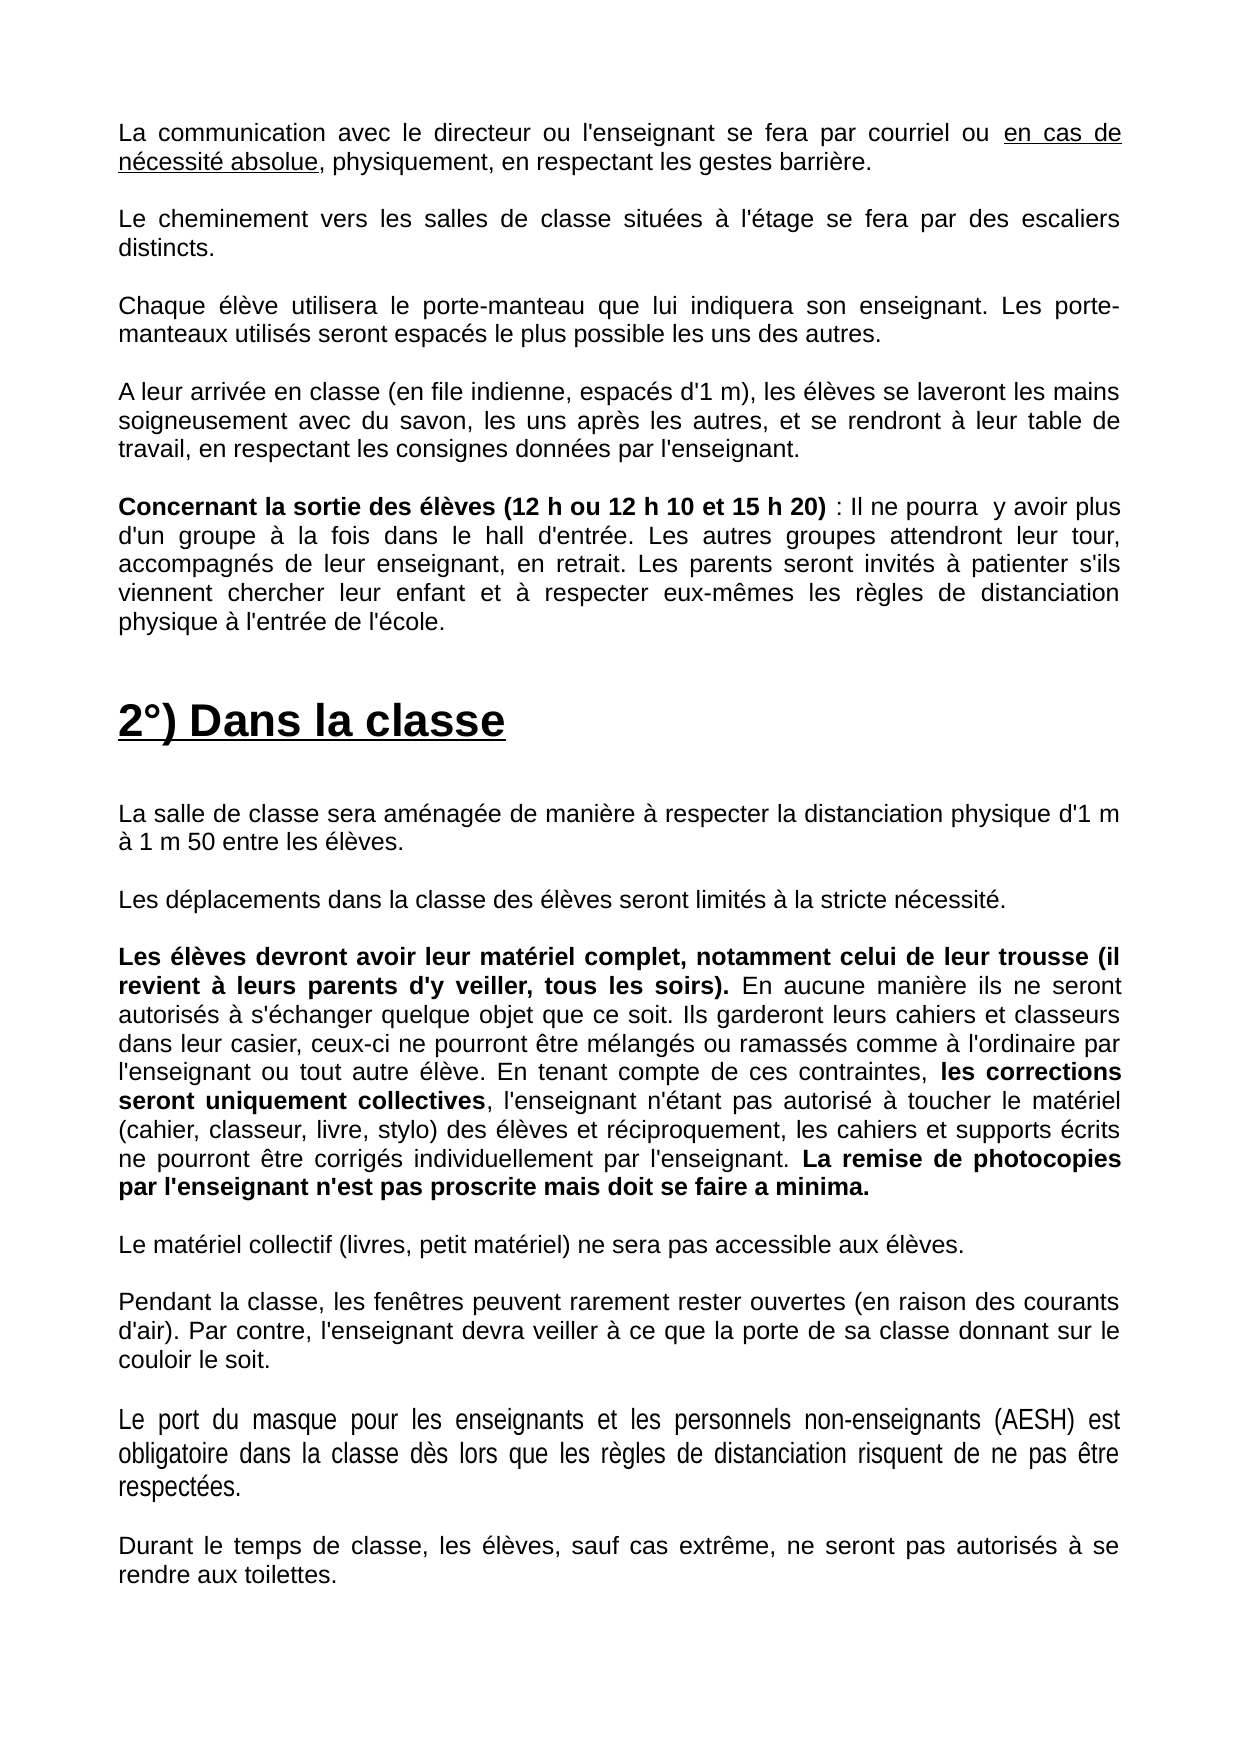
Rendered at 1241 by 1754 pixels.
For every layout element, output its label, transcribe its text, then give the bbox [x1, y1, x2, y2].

list Le port du masque pour les enseignants et les personnels non-enseignants (AESH) est obligatoire dans la classe dès lors que les règles de distanciation risquent de ne pas être respectées. [118, 1402, 1122, 1503]
text Le matériel collectif (livres, petit matériel) ne sera pas accessible aux élèves. [118, 1230, 1122, 1258]
text Les déplacements dans la classe des élèves seront limités à la stricte nécessité. [118, 885, 1122, 913]
text Durant le temps de classe, les élèves, sauf cas extrême, ne seront pas autorisés à se rendre aux toilettes. [118, 1531, 1122, 1589]
text Les élèves devront avoir leur matériel complet, notamment celui de leur trousse (il revient à leurs parents d'y veiller, tous les soirs). En aucune manière ils ne seront autorisés à s'échanger quelque objet que ce soit. Ils garderont leurs cahiers et classeurs dans leur casier, ceux-ci ne pourront être mélangés ou ramassés comme à l'ordinaire par l'enseignant ou tout autre élève. En tenant compte de ces contraintes, les corrections seront uniquement collectives, l'enseignant n'étant pas autorisé à toucher le matériel (cahier, classeur, livre, stylo) des élèves et réciproquement, les cahiers et supports écrits ne pourront être corrigés individuellement par l'enseignant. La remise de photocopies par l'enseignant n'est pas proscrite mais doit se faire a minima. [118, 942, 1122, 1201]
text Chaque élève utilisera le porte-manteau que lui indiquera son enseignant. Les porte-manteaux utilisés seront espacés le plus possible les uns des autres. [118, 291, 1122, 348]
text 2°) Dans la classe [118, 693, 1122, 746]
text Concernant la sortie des élèves (12 h ou 12 h 10 et 15 h 20) : Il ne pourra y avoir plus d'un groupe à la fois dans le hall d'entrée. Les autres groupes attendront leur tour, accompagnés de leur enseignant, en retrait. Les parents seront invités à patienter s'ils viennent chercher leur enfant et à respecter eux-mêmes les règles de distanciation physique à l'entrée de l'école. [118, 492, 1122, 636]
text La communication avec le directeur ou l'enseignant se fera par courriel ou en cas de nécessité absolue, physiquement, en respectant les gestes barrière. [118, 118, 1122, 176]
text Le cheminement vers les salles de classe situées à l'étage se fera par des escaliers distincts. [118, 204, 1122, 262]
text La salle de classe sera aménagée de manière à respecter la distanciation physique d'1 m à 1 m 50 entre les élèves. [118, 798, 1122, 856]
text Pendant la classe, les fenêtres peuvent rarement rester ouvertes (en raison des courants d'air). Par contre, l'enseignant devra veiller à ce que la porte de sa classe donnant sur le couloir le soit. [118, 1287, 1122, 1373]
text A leur arrivée en classe (en file indienne, espacés d'1 m), les élèves se laveront les mains soigneusement avec du savon, les uns après les autres, et se rendront à leur table de travail, en respectant les consignes données par l'enseignant. [118, 377, 1122, 463]
